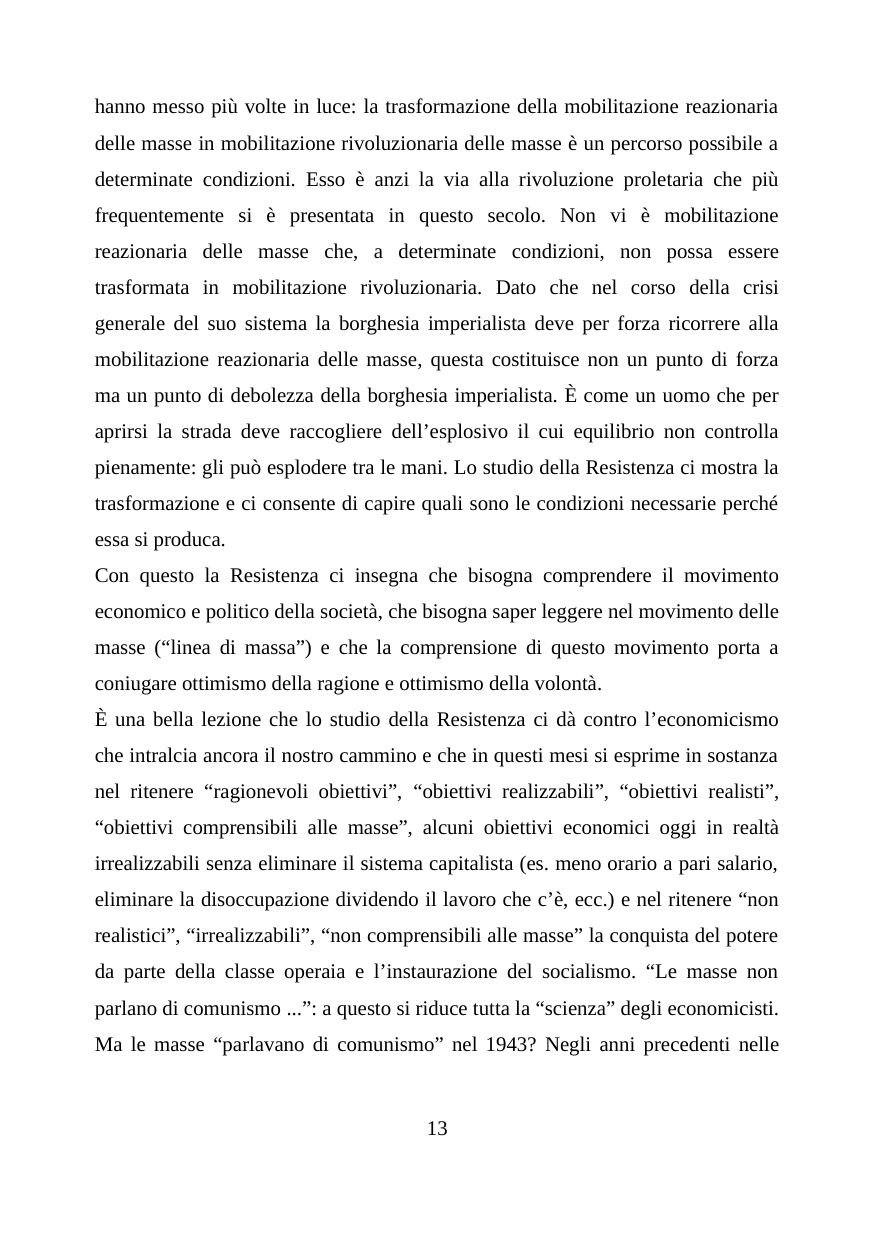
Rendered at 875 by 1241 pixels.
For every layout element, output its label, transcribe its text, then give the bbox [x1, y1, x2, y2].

text È una bella lezione che lo studio della Resistenza ci dà contro l’economicismo che intralcia ancora il nostro cammino e che in questi mesi si esprime in sostanza nel ritenere “ragionevoli obiettivi”, “obiettivi realizzabili”, “obiettivi realisti”, “obiettivi comprensibili alle masse”, alcuni obiettivi economici oggi in realtà irrealizzabili senza eliminare il sistema capitalista (es. meno orario a pari salario, eliminare la disoccupazione dividendo il lavoro che c’è, ecc.) e nel ritenere “non realistici”, “irrealizzabili”, “non comprensibili alle masse” la conquista del potere da parte della classe operaia e l’instaurazione del socialismo. “Le masse non parlano di comunismo ...”: a questo si riduce tutta la “scienza” degli economicisti. Ma le masse “parlavano di comunismo” nel 1943? Negli anni precedenti nelle [94, 707, 779, 1056]
text hanno messo più volte in luce: la trasformazione della mobilitazione reazionaria delle masse in mobilitazione rivoluzionaria delle masse è un percorso possibile a determinate condizioni. Esso è anzi la via alla rivoluzione proletaria che più frequentemente si è presentata in questo secolo. Non vi è mobilitazione reazionaria delle masse che, a determinate condizioni, non possa essere trasformata in mobilitazione rivoluzionaria. Dato che nel corso della crisi generale del suo sistema la borghesia imperialista deve per forza ricorrere alla mobilitazione reazionaria delle masse, questa costituisce non un punto di forza ma un punto di debolezza della borghesia imperialista. È come un uomo che per aprirsi la strada deve raccogliere dell’esplosivo il cui equilibrio non controlla pienamente: gli può esplodere tra le mani. Lo studio della Resistenza ci mostra la trasformazione e ci consente di capire quali sono le condizioni necessarie perché essa si produca. [94, 94, 779, 551]
text Con questo la Resistenza ci insegna che bisogna comprendere il movimento economico e politico della società, che bisogna saper leggere nel movimento delle masse (“linea di massa”) e che la comprensione di questo movimento porta a coniugare ottimismo della ragione e ottimismo della volontà. [94, 563, 779, 695]
